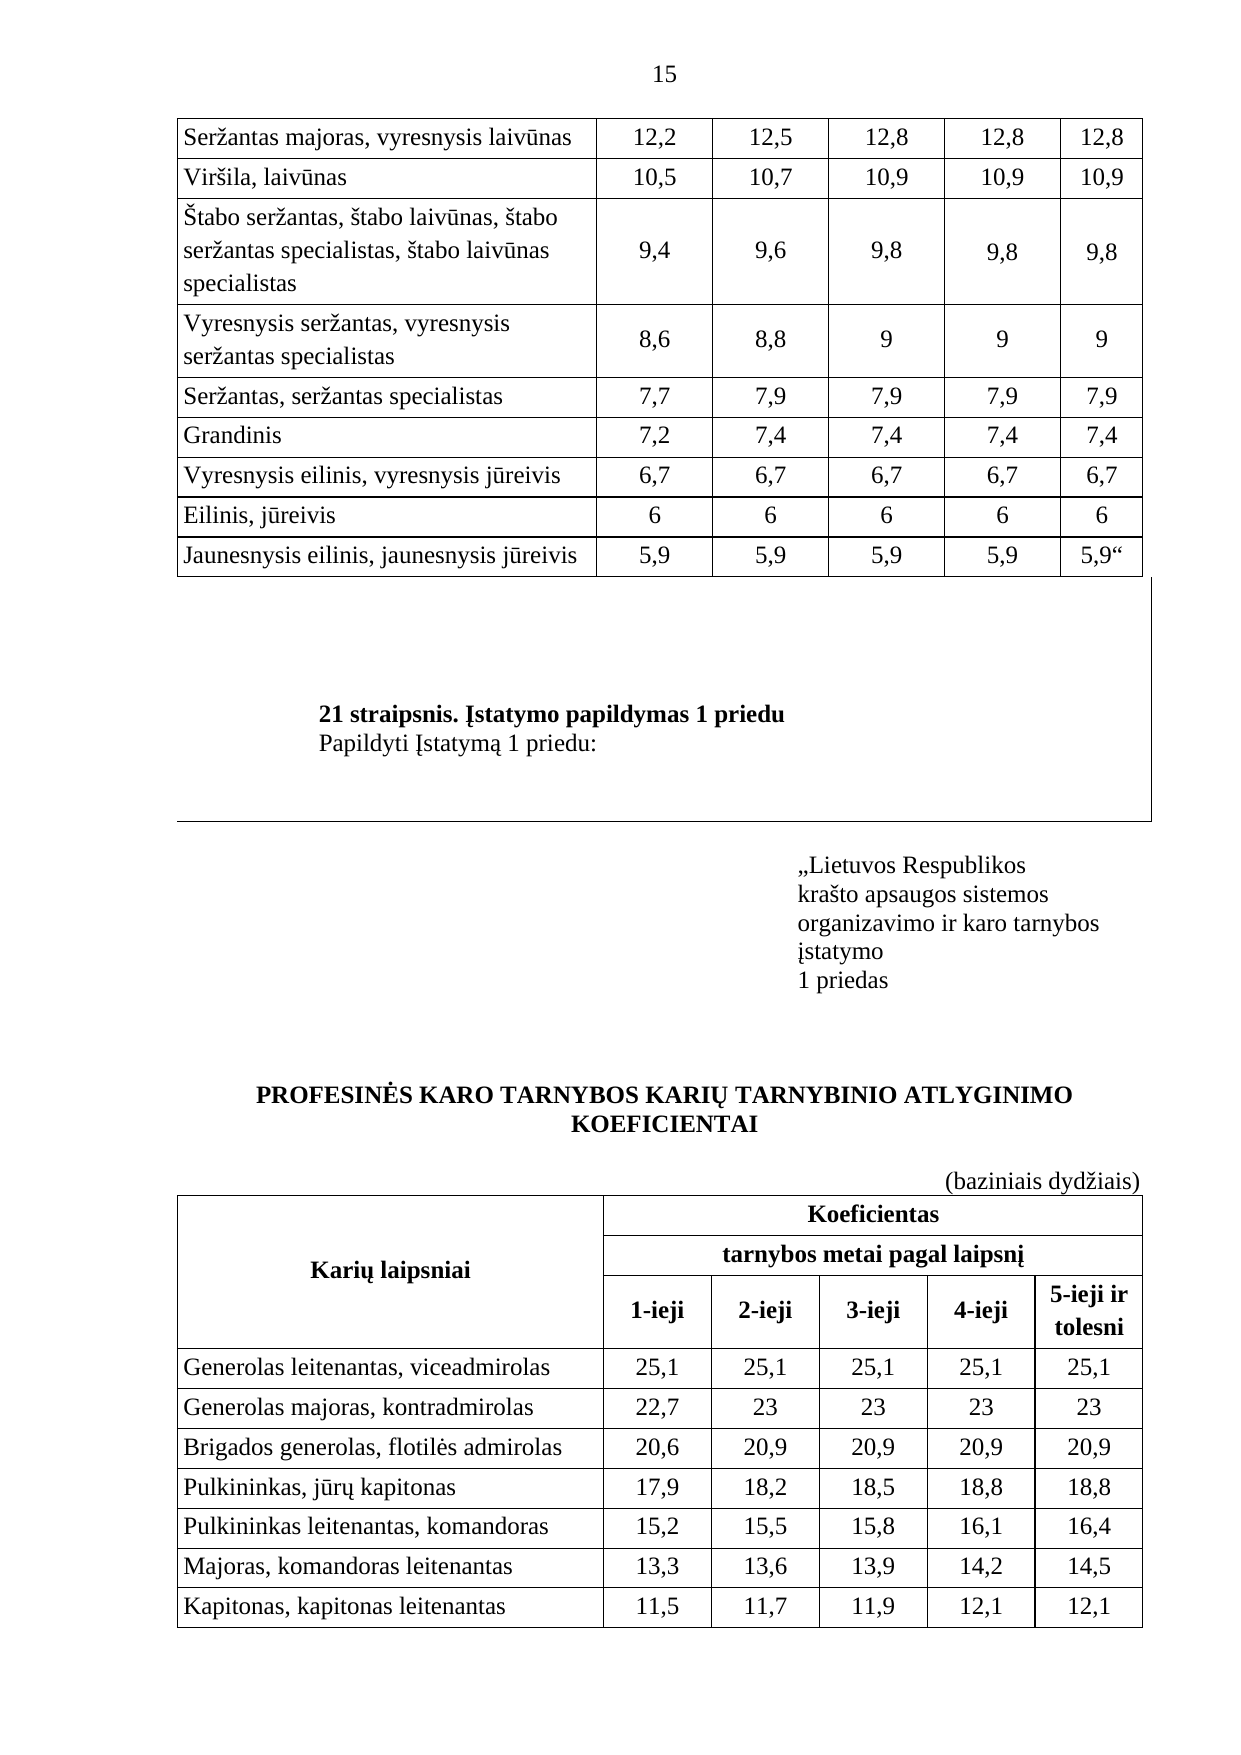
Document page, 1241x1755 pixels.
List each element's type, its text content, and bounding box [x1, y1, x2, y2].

table_cell 9,6 [713, 199, 828, 304]
table_cell 5,9“ [1061, 538, 1142, 576]
table_cell Generolas leitenantas, viceadmirolas [178, 1349, 603, 1388]
table_cell Kapitonas, kapitonas leitenantas [178, 1588, 603, 1627]
table_cell 6 [1061, 498, 1142, 536]
table_cell Jaunesnysis eilinis, jaunesnysis jūreivis [178, 538, 596, 576]
table_cell 6 [597, 498, 712, 536]
table_cell 20,6 [604, 1429, 711, 1468]
table_cell 5-ieji ir tolesni [1036, 1276, 1142, 1348]
table_cell 11,5 [604, 1588, 711, 1627]
table_cell 9,8 [1061, 199, 1142, 304]
table_cell 6,7 [1061, 458, 1142, 496]
table_cell Brigados generolas, flotilės admirolas [178, 1429, 603, 1468]
table_cell 16,1 [928, 1509, 1034, 1547]
table_cell 9,8 [829, 199, 944, 304]
table_cell Vyresnysis eilinis, vyresnysis jūreivis [178, 458, 596, 496]
table_cell 7,4 [1061, 418, 1142, 457]
table_cell 18,8 [928, 1469, 1034, 1507]
table_cell tarnybos metai pagal laipsnį [604, 1236, 1142, 1275]
table_cell 12,8 [1061, 119, 1142, 158]
table_cell 5,9 [945, 538, 1060, 576]
table_cell 12,1 [928, 1588, 1034, 1627]
table_cell 10,9 [1061, 159, 1142, 198]
table_cell Eilinis, jūreivis [178, 498, 596, 536]
table_cell 9 [1061, 305, 1142, 377]
table_cell 23 [712, 1389, 819, 1428]
table_cell 11,7 [712, 1588, 819, 1627]
table_cell 12,1 [1036, 1588, 1142, 1627]
table_cell Grandinis [178, 418, 596, 457]
table_cell 8,6 [597, 305, 712, 377]
table_cell 4-ieji [928, 1276, 1034, 1348]
table_cell 23 [1036, 1389, 1142, 1428]
table_cell 20,9 [928, 1429, 1034, 1468]
table_cell 7,2 [597, 418, 712, 457]
table_cell 12,2 [597, 119, 712, 158]
table_cell 6,7 [945, 458, 1060, 496]
table_cell Seržantas, seržantas specialistas [178, 378, 596, 417]
table_cell 7,4 [945, 418, 1060, 457]
table_cell 13,6 [712, 1549, 819, 1587]
text (baziniais dydžiais) [177, 1166, 1152, 1195]
table_cell 14,2 [928, 1549, 1034, 1587]
table_cell 7,9 [713, 378, 828, 417]
table_cell Štabo seržantas, štabo laivūnas, štabo seržantas specialistas, štabo laivūnas specialistas [178, 199, 596, 304]
text profesinės karo tarnybos karių TARNYBINIO ATLYGINIMO KOEFICIENTAI [177, 1080, 1152, 1138]
table_header Koeficientas [604, 1196, 1142, 1235]
table_cell 7,4 [829, 418, 944, 457]
table_cell 25,1 [604, 1349, 711, 1388]
table_cell 3-ieji [820, 1276, 927, 1348]
table_cell 15,5 [712, 1509, 819, 1547]
table_cell 23 [928, 1389, 1034, 1428]
table_cell Pulkininkas, jūrų kapitonas [178, 1469, 603, 1507]
table_cell Vyresnysis seržantas, vyresnysis seržantas specialistas [178, 305, 596, 377]
table_cell 10,5 [597, 159, 712, 198]
table_cell 8,8 [713, 305, 828, 377]
table_cell 9,8 [945, 199, 1060, 304]
table_cell 12,5 [713, 119, 828, 158]
text 21 straipsnis. Įstatymo papildymas 1 priedu [177, 699, 1151, 728]
table_cell 6,7 [829, 458, 944, 496]
table_cell 12,8 [945, 119, 1060, 158]
table_cell 18,5 [820, 1469, 927, 1507]
table_cell 15,8 [820, 1509, 927, 1547]
table_cell 1-ieji [604, 1276, 711, 1348]
table_cell 10,9 [829, 159, 944, 198]
table_cell 5,9 [713, 538, 828, 576]
table_cell 11,9 [820, 1588, 927, 1627]
table_cell 7,4 [713, 418, 828, 457]
table_cell Majoras, komandoras leitenantas [178, 1549, 603, 1587]
table_cell 14,5 [1036, 1549, 1142, 1587]
table_cell 5,9 [829, 538, 944, 576]
table_cell 7,9 [829, 378, 944, 417]
table_cell 18,2 [712, 1469, 819, 1507]
table_cell Seržantas majoras, vyresnysis laivūnas [178, 119, 596, 158]
table_cell 23 [820, 1389, 927, 1428]
table_cell 18,8 [1036, 1469, 1142, 1507]
table_cell 2-ieji [712, 1276, 819, 1348]
table_cell 12,8 [829, 119, 944, 158]
table_cell 25,1 [820, 1349, 927, 1388]
table_cell 22,7 [604, 1389, 711, 1428]
text 1 priedas [797, 965, 1152, 994]
table_cell 25,1 [712, 1349, 819, 1388]
table_cell 7,9 [945, 378, 1060, 417]
table_cell 5,9 [597, 538, 712, 576]
table_cell 10,9 [945, 159, 1060, 198]
table_cell 6 [945, 498, 1060, 536]
table_cell 20,9 [820, 1429, 927, 1468]
table_cell Generolas majoras, kontradmirolas [178, 1389, 603, 1428]
table_cell 25,1 [928, 1349, 1034, 1388]
table_cell 6 [713, 498, 828, 536]
table_cell 7,9 [1061, 378, 1142, 417]
table_cell 15,2 [604, 1509, 711, 1547]
table_cell 16,4 [1036, 1509, 1142, 1547]
table_cell 13,9 [820, 1549, 927, 1587]
table_cell Viršila, laivūnas [178, 159, 596, 198]
text Papildyti Įstatymą 1 priedu: [177, 728, 1151, 821]
text „Lietuvos Respublikos [797, 850, 1152, 879]
table_header Karių laipsniai [178, 1196, 603, 1348]
table_cell 13,3 [604, 1549, 711, 1587]
table_cell 7,7 [597, 378, 712, 417]
table_cell 6,7 [597, 458, 712, 496]
table_cell 10,7 [713, 159, 828, 198]
text krašto apsaugos sistemos organizavimo ir karo tarnybos įstatymo [797, 879, 1152, 965]
table_cell 6 [829, 498, 944, 536]
table_cell Pulkininkas leitenantas, komandoras [178, 1509, 603, 1547]
table_cell 9 [945, 305, 1060, 377]
table_cell 20,9 [1036, 1429, 1142, 1468]
table_cell 25,1 [1036, 1349, 1142, 1388]
table_cell 20,9 [712, 1429, 819, 1468]
table_cell 9,4 [597, 199, 712, 304]
table_cell 9 [829, 305, 944, 377]
table_cell 17,9 [604, 1469, 711, 1507]
table_cell 6,7 [713, 458, 828, 496]
